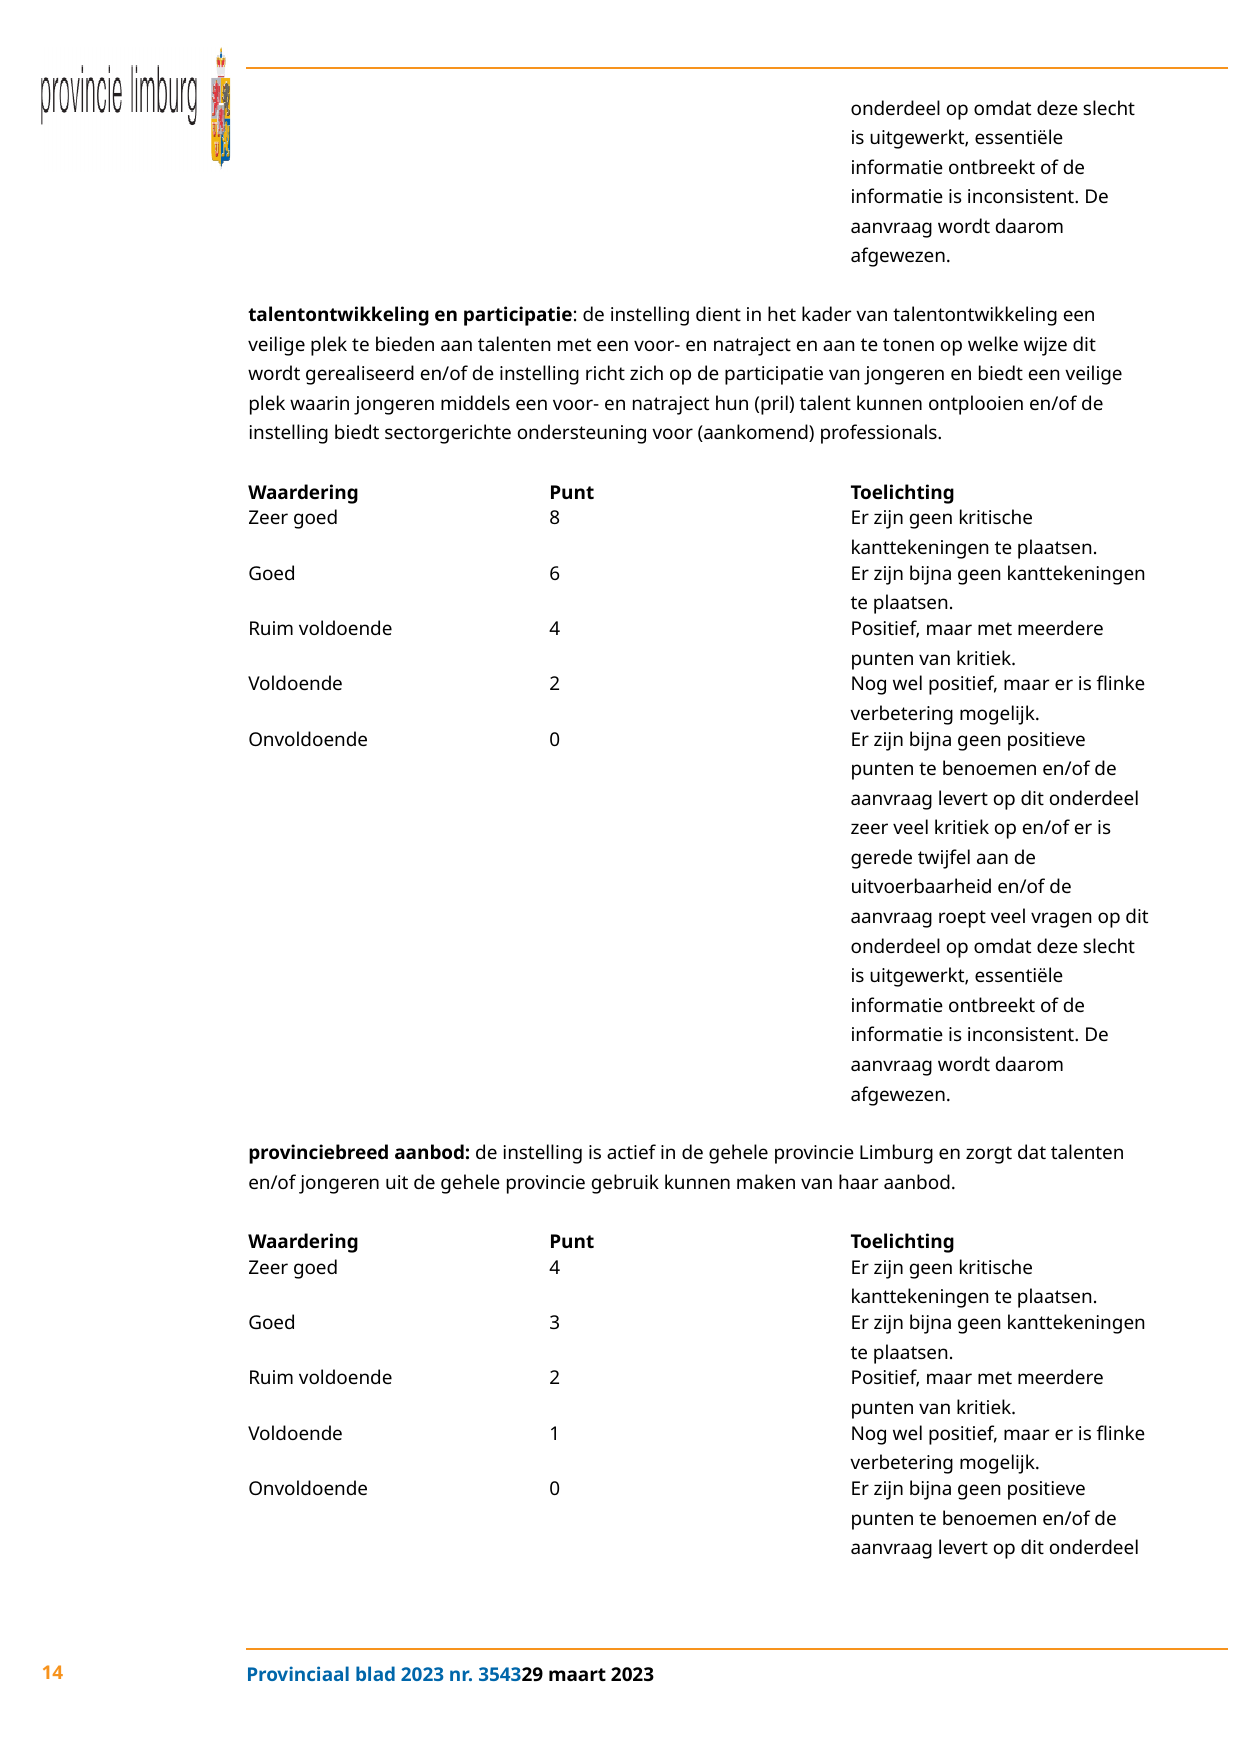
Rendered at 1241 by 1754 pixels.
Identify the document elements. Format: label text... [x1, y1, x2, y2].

table_cell Positief, maar met meerdere punten van kritiek. [850, 615, 1152, 671]
table_cell Nog wel positief, maar er is flinke verbetering mogelijk. [850, 1420, 1152, 1475]
table_cell Goed [248, 1309, 549, 1364]
table_header Toelichting [850, 1228, 1152, 1254]
table_header Punt [549, 1228, 850, 1254]
table_cell Voldoende [248, 1420, 549, 1475]
table_cell Ruim voldoende [248, 1365, 549, 1420]
table_cell Zeer goed [248, 505, 549, 560]
table_cell Er zijn bijna geen positieve punten te benoemen en/of de aanvraag levert op dit onderdeel zeer veel kritiek op en/of er is gerede twijfel aan de uitvoerbaarheid en/of de aanvraag roept veel vragen op dit onderdeel op omdat deze slecht is uitgewerkt, essentiële informatie ontbreekt of de informatie is inconsistent. De aanvraag wordt daarom afgewezen. [850, 1475, 1152, 1563]
text talentontwikkeling en participatie: de instelling dient in het kader van talentontwikkeling een veilige plek te bieden aan talenten met een voor- en natraject en aan te tonen op welke wijze dit wordt gerealiseerd en/of de instelling richt zich op de participatie van jongeren en biedt een veilige plek waarin jongeren middels een voor- en natraject hun (pril) talent kunnen ontplooien en/of de instelling biedt sectorgerichte ondersteuning voor (aankomend) professionals. [248, 301, 1152, 445]
table_cell 0 [549, 1475, 850, 1563]
table_cell 1 [549, 1420, 850, 1475]
table_cell Er zijn geen kritische kanttekeningen te plaatsen. [850, 1254, 1152, 1309]
table_header Punt [549, 479, 850, 504]
text provinciebreed aanbod: de instelling is actief in de gehele provincie Limburg en zorgt dat talenten en/of jongeren uit de gehele provincie gebruik kunnen maken van haar aanbod. [248, 1139, 1152, 1195]
table_cell Voldoende [248, 671, 549, 726]
table_cell 2 [549, 1365, 850, 1420]
table_cell onderdeel op omdat deze slecht is uitgewerkt, essentiële informatie ontbreekt of de informatie is inconsistent. De aanvraag wordt daarom afgewezen. [850, 95, 1152, 268]
table_cell 3 [549, 1309, 850, 1364]
table_header Toelichting [850, 479, 1152, 504]
table_cell Goed [248, 560, 549, 615]
table_cell Er zijn bijna geen kanttekeningen te plaatsen. [850, 560, 1152, 615]
table_cell 4 [549, 615, 850, 671]
picture [41, 47, 231, 172]
table_header Waardering [248, 1228, 549, 1254]
table_cell Er zijn bijna geen positieve punten te benoemen en/of de aanvraag levert op dit onderdeel zeer veel kritiek op en/of er is gerede twijfel aan de uitvoerbaarheid en/of de aanvraag roept veel vragen op dit onderdeel op omdat deze slecht is uitgewerkt, essentiële informatie ontbreekt of de informatie is inconsistent. De aanvraag wordt daarom afgewezen. [850, 726, 1152, 1107]
table_cell 8 [549, 505, 850, 560]
table_cell Ruim voldoende [248, 615, 549, 671]
table_cell [248, 95, 549, 268]
table_cell Positief, maar met meerdere punten van kritiek. [850, 1365, 1152, 1420]
table_cell 2 [549, 671, 850, 726]
table_cell Nog wel positief, maar er is flinke verbetering mogelijk. [850, 671, 1152, 726]
table_cell Er zijn geen kritische kanttekeningen te plaatsen. [850, 505, 1152, 560]
table_cell 4 [549, 1254, 850, 1309]
table_cell Onvoldoende [248, 726, 549, 1107]
table_cell Onvoldoende [248, 1475, 549, 1563]
table_cell [549, 95, 850, 268]
table_cell 6 [549, 560, 850, 615]
table_cell Zeer goed [248, 1254, 549, 1309]
table_cell 0 [549, 726, 850, 1107]
table_header Waardering [248, 479, 549, 504]
table_cell Er zijn bijna geen kanttekeningen te plaatsen. [850, 1309, 1152, 1364]
